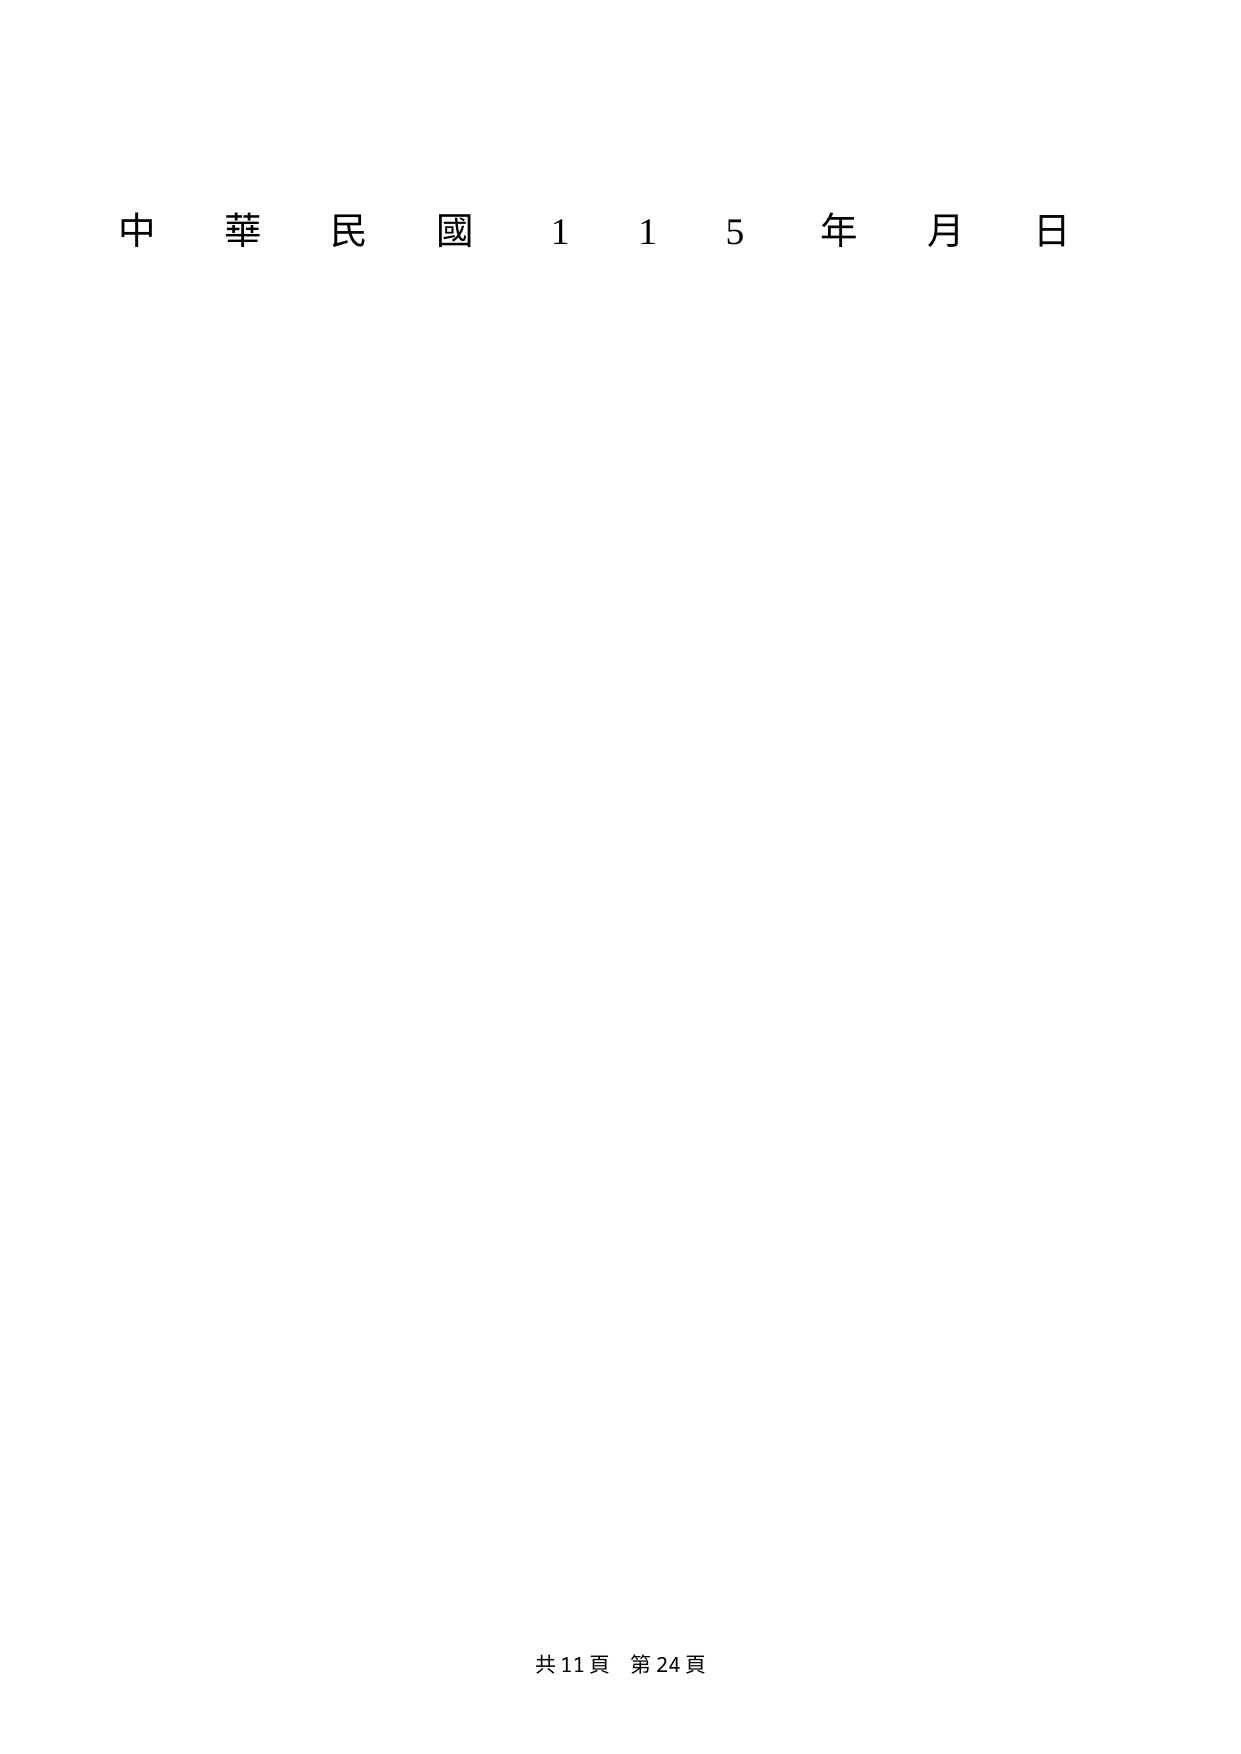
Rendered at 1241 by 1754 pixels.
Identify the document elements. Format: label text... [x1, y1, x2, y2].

text 中華民國115年月日 [118, 186, 1122, 249]
